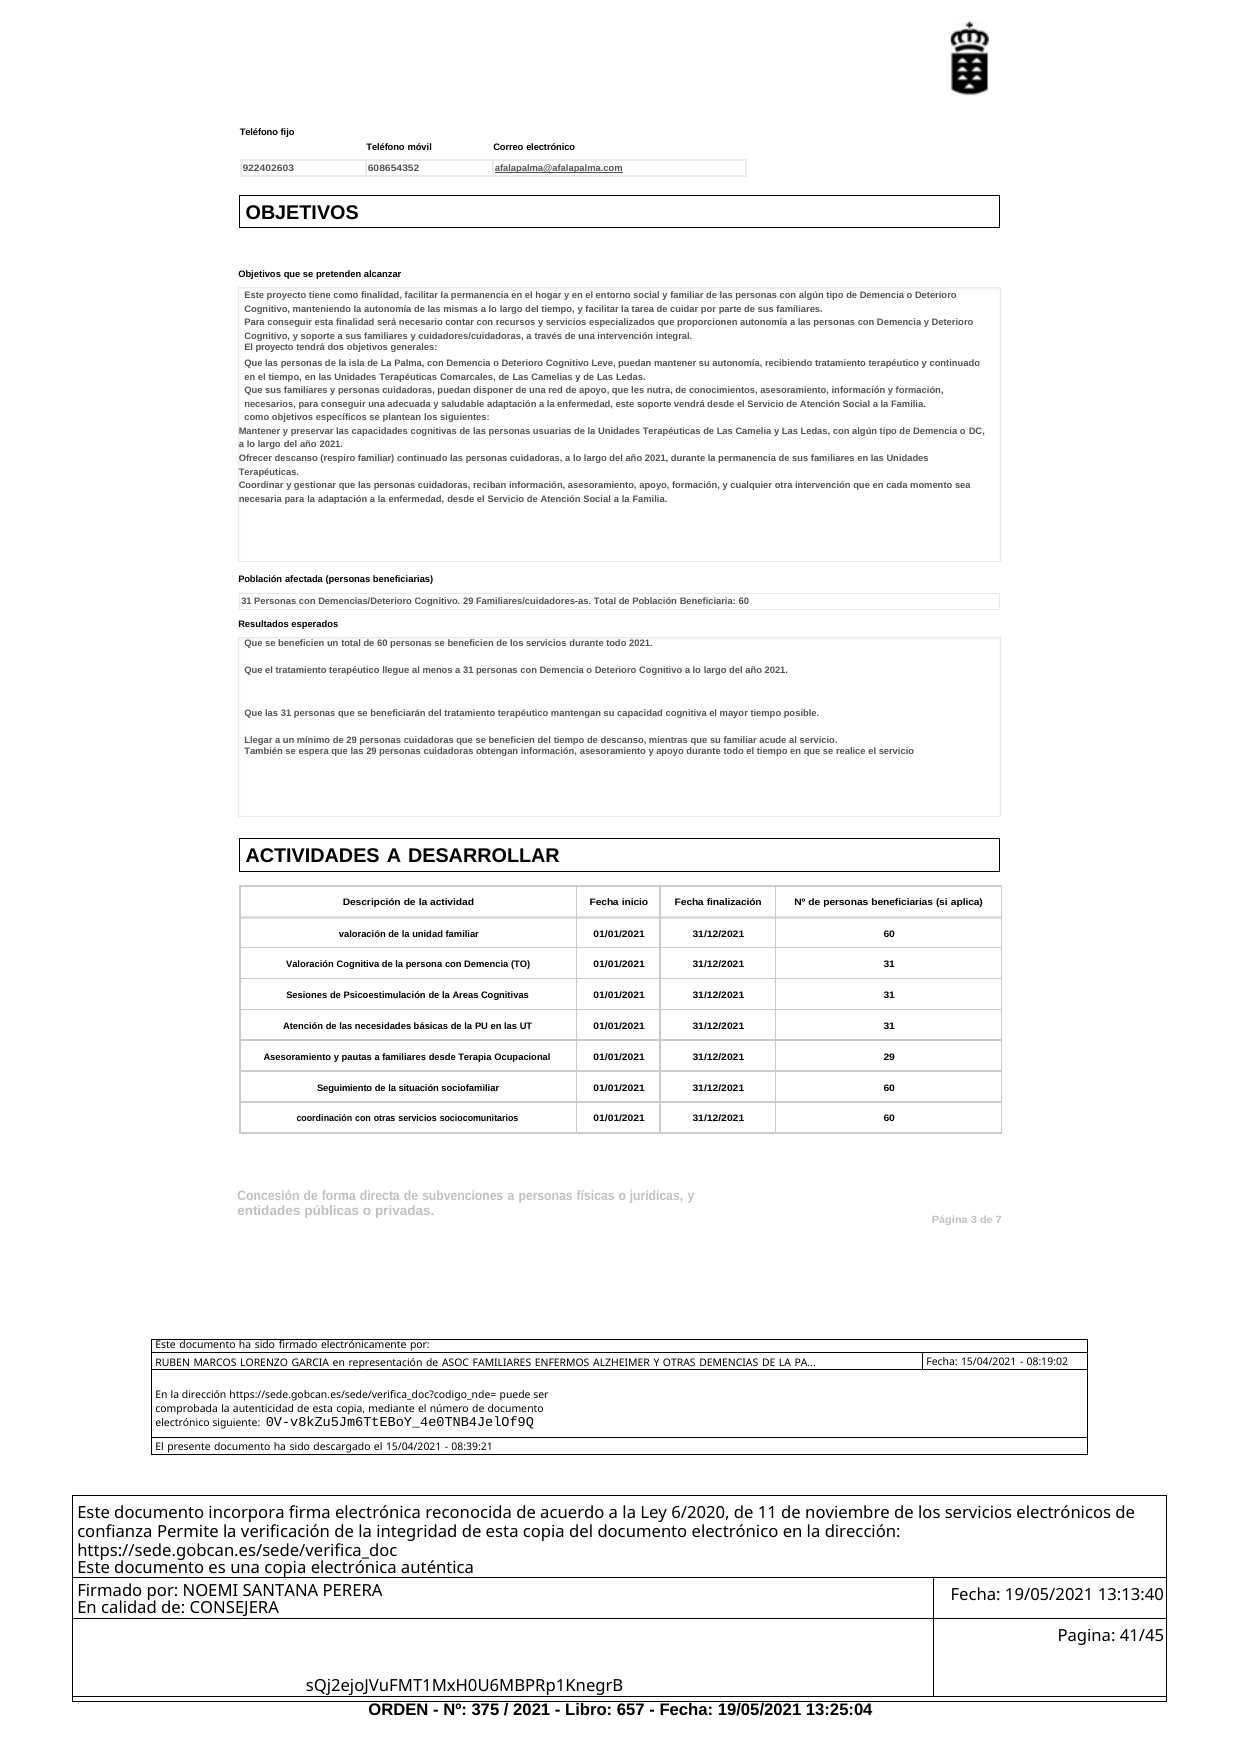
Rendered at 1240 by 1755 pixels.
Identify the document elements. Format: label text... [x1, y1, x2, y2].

table_cell 01/01/2021 [577, 919, 659, 947]
table_header Nº de personas beneficiarias (si aplica) [776, 887, 1001, 916]
table_cell ORDEN - Nº: 375 / 2021 - Libro: 657 - Fecha: 19/05/2021 13:25:04 [73, 1697, 1166, 1701]
table_cell Fecha: 19/05/2021 13:13:40 [934, 1578, 1166, 1617]
table_cell Sesiones de Psicoestimulación de la Areas Cognitivas [241, 979, 576, 1008]
table_cell 60 [776, 1072, 1001, 1101]
table_cell 31/12/2021 [661, 979, 775, 1008]
table_cell 60 [776, 919, 1001, 947]
text Concesión de forma directa de subvenciones a personas físicas o jurídicas, y entidades públicas o privadas. [237, 1187, 702, 1218]
table_cell Atención de las necesidades básicas de la PU en las UT [241, 1010, 576, 1039]
table_header Este documento incorpora firma electrónica reconocida de acuerdo a la Ley 6/2020, de 11 de noviembre de los servicios electrónicos de confianza Permite la verificación de la integridad de esta copia del documento electrónico en la dirección: https://sede.gobcan.es/sede/verifica_doc Este documento es una copia electrónica auténtica [73, 1496, 1166, 1577]
text Población afectada (personas beneficiarias) [238, 574, 1179, 585]
text OBJETIVOS [245, 201, 999, 223]
table_cell 01/01/2021 [577, 979, 659, 1008]
table_cell Pagina: 41/45 [934, 1619, 1166, 1696]
table_cell 31/12/2021 [661, 919, 775, 947]
table_header Descripción de la actividad [241, 887, 576, 916]
table_cell 01/01/2021 [577, 1103, 659, 1132]
table_cell 31 [776, 1010, 1001, 1039]
table_cell coordinación con otras servicios sociocomunitarios [241, 1103, 576, 1132]
table_cell 31/12/2021 [661, 1072, 775, 1101]
table_cell Asesoramiento y pautas a familiares desde Terapia Ocupacional [241, 1041, 576, 1070]
table_cell 31 [776, 948, 1001, 977]
table_cell Valoración Cognitiva de la persona con Demencia (TO) [241, 948, 576, 977]
text Resultados esperados [238, 619, 1179, 629]
table_cell 60 [776, 1103, 1001, 1132]
text Correo electrónico [493, 141, 1179, 152]
text [240, 839, 999, 871]
table_cell 01/01/2021 [577, 1010, 659, 1039]
table_header Fecha inicio [577, 887, 659, 916]
table_cell valoración de la unidad familiar [241, 919, 576, 947]
table_cell 01/01/2021 [577, 1041, 659, 1070]
table_header 608654352 [367, 161, 492, 175]
table_cell 01/01/2021 [577, 1072, 659, 1101]
text Objetivos que se pretenden alcanzar [238, 269, 1179, 280]
table_cell 29 [776, 1041, 1001, 1070]
table_cell 31/12/2021 [661, 1041, 775, 1070]
table_cell 31 [776, 979, 1001, 1008]
table_cell Firmado por: NOEMI SANTANA PERERA En calidad de: CONSEJERA [73, 1578, 933, 1617]
text Teléfono móvil [366, 141, 432, 152]
table_cell 01/01/2021 [577, 948, 659, 977]
table_cell sQj2ejoJVuFMT1MxH0U6MBPRp1KnegrB [73, 1619, 933, 1696]
table_header 922402603 [242, 161, 365, 175]
table_header Fecha finalización [661, 887, 775, 916]
table_header afalapalma@afalapalma.com [494, 161, 745, 175]
table_cell 31/12/2021 [661, 1103, 775, 1132]
table_cell Seguimiento de la situación sociofamiliar [241, 1072, 576, 1101]
text ACTIVIDADES A DESARROLLAR [245, 844, 999, 867]
text 31 Personas con Demencias/Deterioro Cognitivo. 29 Familiares/cuidadores-as. Total de Población Beneficiaria: 60 [241, 596, 999, 607]
text Teléfono fijo [60, 127, 294, 137]
text Página 3 de 7 [929, 1213, 1004, 1225]
table_cell 31/12/2021 [661, 1010, 775, 1039]
table_cell 31/12/2021 [661, 948, 775, 977]
